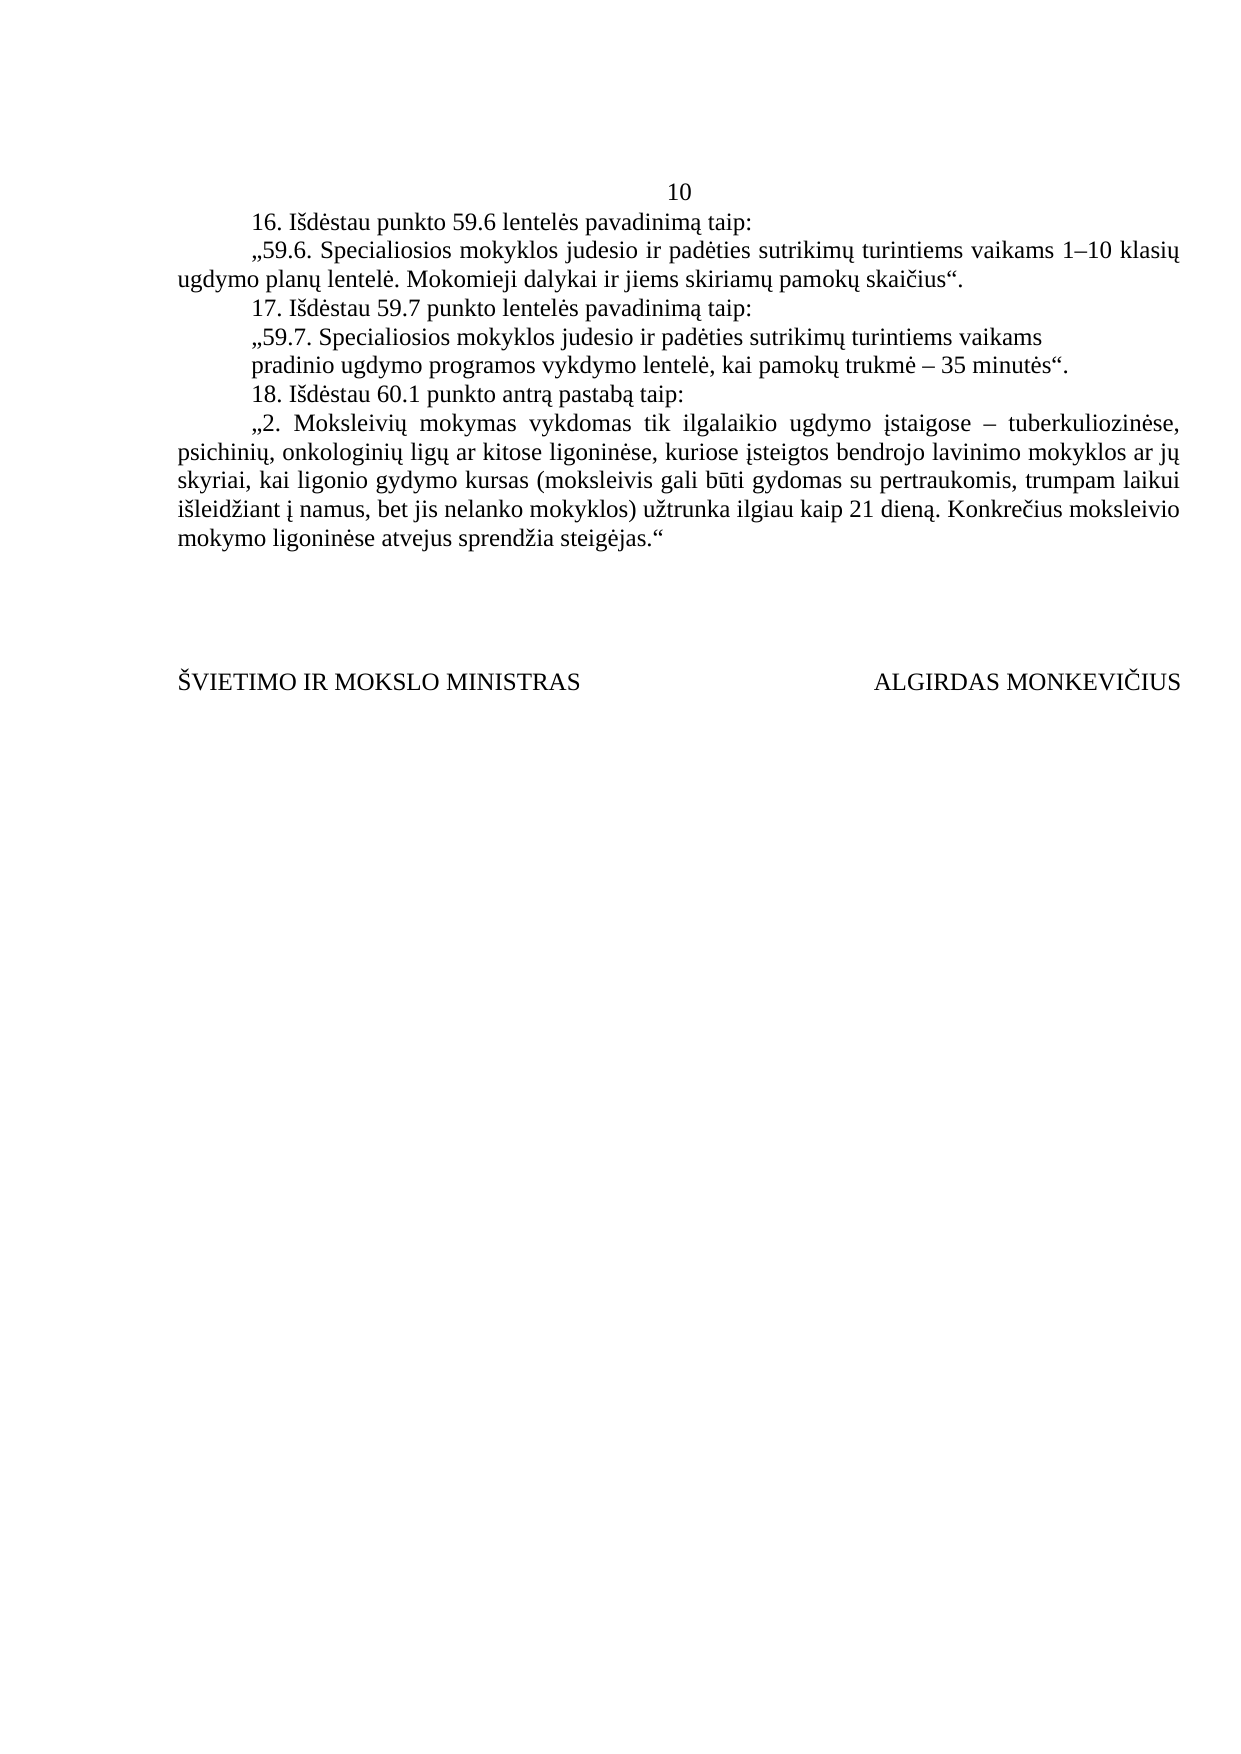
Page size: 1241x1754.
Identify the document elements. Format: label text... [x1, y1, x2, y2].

text „59.7. Specialiosios mokyklos judesio ir padėties sutrikimų turintiems vaikams [177, 322, 1181, 350]
text 16. Išdėstau punkto 59.6 lentelės pavadinimą taip: [177, 207, 1181, 235]
text „2. Moksleivių mokymas vykdomas tik ilgalaikio ugdymo įstaigose – tuberkuliozinėse, psichinių, onkologinių ligų ar kitose ligoninėse, kuriose įsteigtos bendrojo lavinimo mokyklos ar jų skyriai, kai ligonio gydymo kursas (moksleivis gali būti gydomas su pertraukomis, trumpam laikui išleidžiant į namus, bet jis nelanko mokyklos) užtrunka ilgiau kaip 21 dieną. Konkrečius moksleivio mokymo ligoninėse atvejus sprendžia steigėjas.“ [177, 408, 1181, 552]
text ŠVIETIMO IR MOKSLO MINISTRAS ALGIRDAS MONKEVIČIUS [177, 667, 1181, 695]
text „59.6. Specialiosios mokyklos judesio ir padėties sutrikimų turintiems vaikams 1–10 klasių ugdymo planų lentelė. Mokomieji dalykai ir jiems skiriamų pamokų skaičius“. [177, 235, 1181, 293]
text 17. Išdėstau 59.7 punkto lentelės pavadinimą taip: [177, 293, 1181, 322]
text pradinio ugdymo programos vykdymo lentelė, kai pamokų trukmė – 35 minutės“. [177, 350, 1181, 379]
text 18. Išdėstau 60.1 punkto antrą pastabą taip: [177, 379, 1181, 408]
